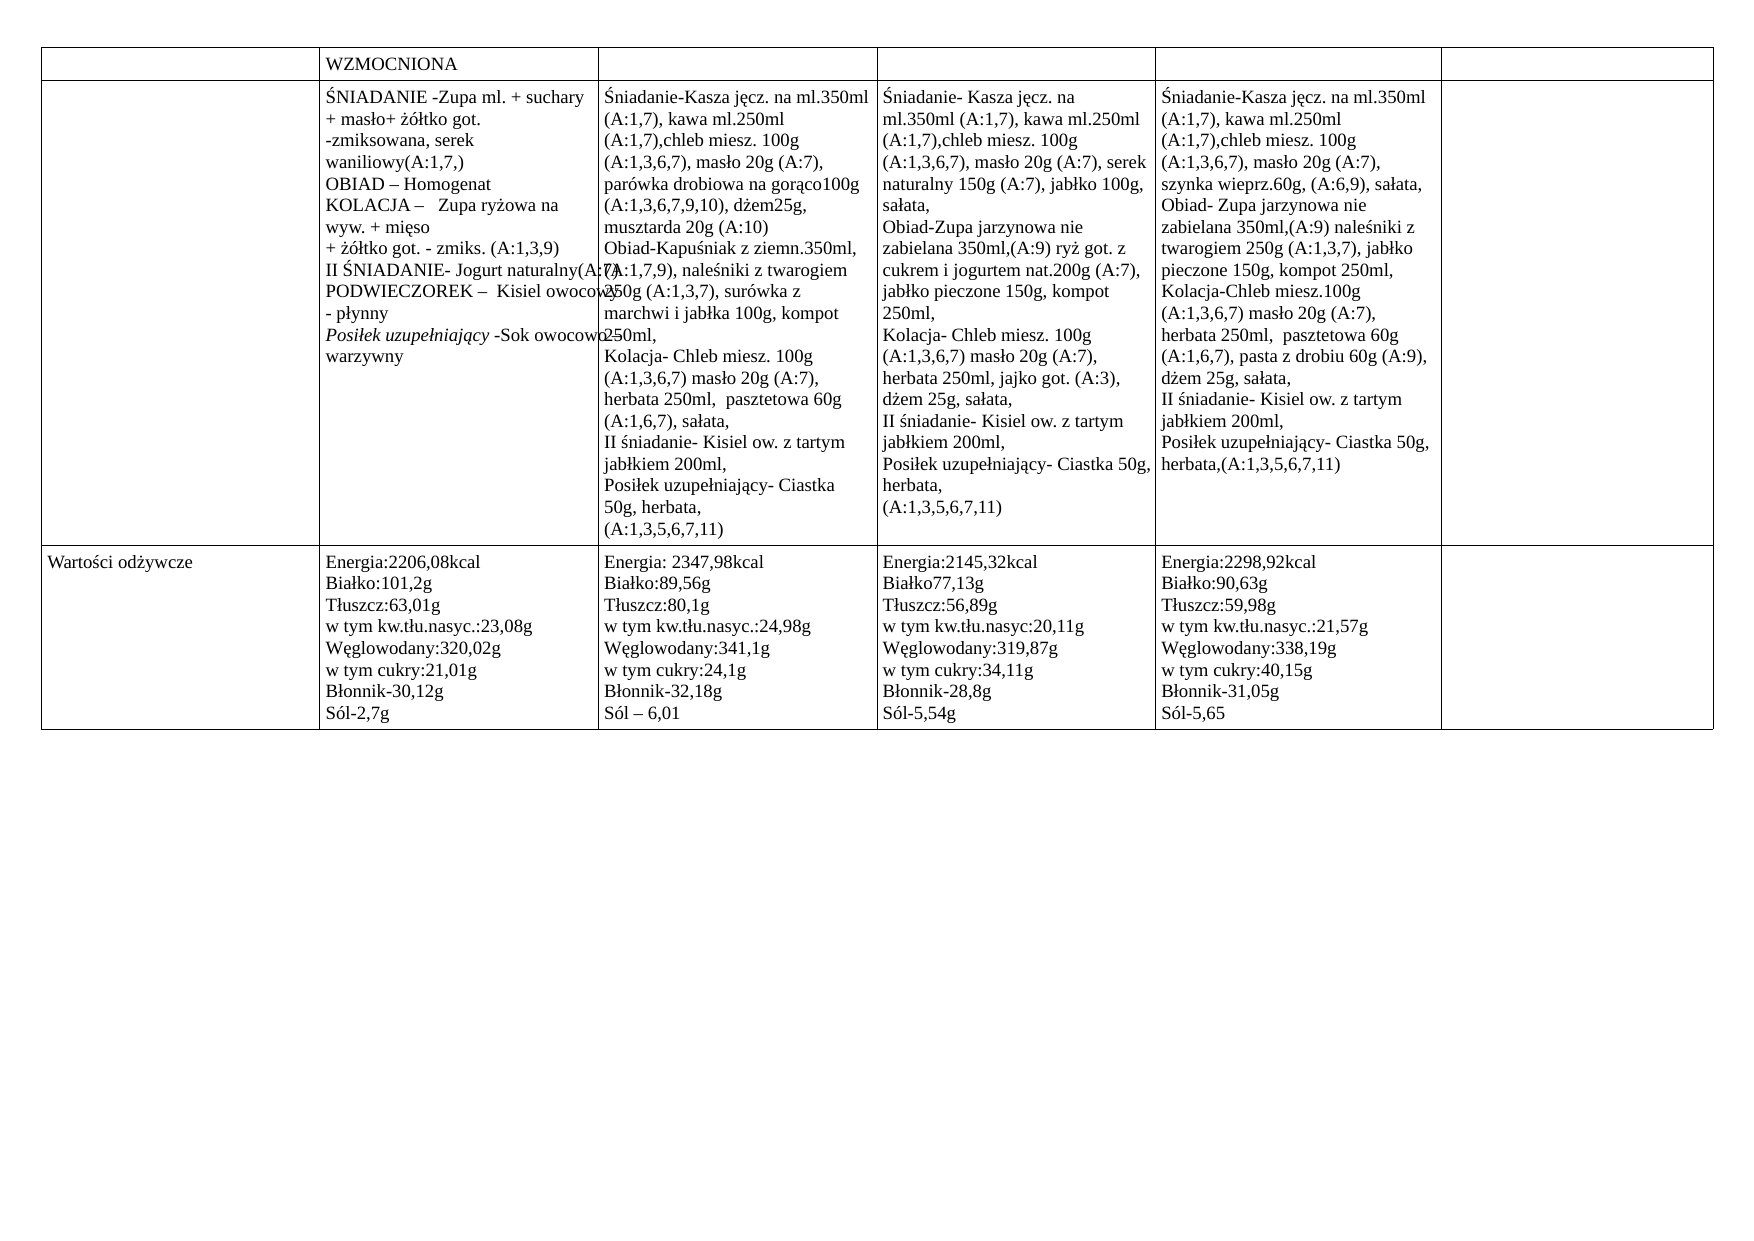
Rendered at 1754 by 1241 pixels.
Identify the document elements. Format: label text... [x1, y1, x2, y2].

table_cell Śniadanie- Kasza jęcz. na ml.350ml (A:1,7), kawa ml.250ml (A:1,7),chleb miesz. 100g (A:1,3,6,7), masło 20g (A:7), serek naturalny 150g (A:7), jabłko 100g, sałata, Obiad-Zupa jarzynowa nie zabielana 350ml,(A:9) ryż got. z cukrem i jogurtem nat.200g (A:7), jabłko pieczone 150g, kompot 250ml, Kolacja- Chleb miesz. 100g (A:1,3,6,7) masło 20g (A:7), herbata 250ml, jajko got. (A:3), dżem 25g, sałata, II śniadanie- Kisiel ow. z tartym jabłkiem 200ml, Posiłek uzupełniający- Ciastka 50g, herbata, (A:1,3,5,6,7,11) [878, 81, 1155, 545]
table_cell [42, 81, 319, 545]
table_cell DIETA PODSTAWOWA pediatryczny [1156, 48, 1441, 80]
table_cell Energia:2206,08kcal Białko:101,2g Tłuszcz:63,01g w tym kw.tłu.nasyc.:23,08g Węglowodany:320,02g w tym cukry:21,01g Błonnik-30,12g Sól-2,7g [320, 546, 598, 729]
table_cell [1442, 81, 1713, 545]
table_cell Energia: 2347,98kcal Białko:89,56g Tłuszcz:80,1g w tym kw.tłu.nasyc.:24,98g Węglowodany:341,1g w tym cukry:24,1g Błonnik-32,18g Sól – 6,01 [599, 546, 877, 729]
table_cell ŚNIADANIE -Zupa ml. + suchary + masło+ żółtko got. -zmiksowana, serek waniliowy(A:1,7,) OBIAD – Homogenat KOLACJA – Zupa ryżowa na wyw. + mięso + żółtko got. - zmiks. (A:1,3,9) II ŚNIADANIE- Jogurt naturalny(A:7) PODWIECZOREK – Kisiel owocowy - płynny Posiłek uzupełniający -Sok owocowo – warzywny [320, 81, 598, 545]
table_cell Energia:2298,92kcal Białko:90,63g Tłuszcz:59,98g w tym kw.tłu.nasyc.:21,57g Węglowodany:338,19g w tym cukry:40,15g Błonnik-31,05g Sól-5,65 [1156, 546, 1441, 729]
table_cell Śniadanie-Kasza jęcz. na ml.350ml (A:1,7), kawa ml.250ml (A:1,7),chleb miesz. 100g (A:1,3,6,7), masło 20g (A:7), parówka drobiowa na gorąco100g (A:1,3,6,7,9,10), dżem25g, musztarda 20g (A:10) Obiad-Kapuśniak z ziemn.350ml,(A:1,7,9), naleśniki z twarogiem 250g (A:1,3,7), surówka z marchwi i jabłka 100g, kompot 250ml, Kolacja- Chleb miesz. 100g (A:1,3,6,7) masło 20g (A:7), herbata 250ml, pasztetowa 60g (A:1,6,7), sałata, II śniadanie- Kisiel ow. z tartym jabłkiem 200ml, Posiłek uzupełniający- Ciastka 50g, herbata, (A:1,3,5,6,7,11) [599, 81, 877, 545]
table_cell Śniadanie-Kasza jęcz. na ml.350ml (A:1,7), kawa ml.250ml (A:1,7),chleb miesz. 100g (A:1,3,6,7), masło 20g (A:7), szynka wieprz.60g, (A:6,9), sałata, Obiad- Zupa jarzynowa nie zabielana 350ml,(A:9) naleśniki z twarogiem 250g (A:1,3,7), jabłko pieczone 150g, kompot 250ml, Kolacja-Chleb miesz.100g (A:1,3,6,7) masło 20g (A:7), herbata 250ml, pasztetowa 60g (A:1,6,7), pasta z drobiu 60g (A:9), dżem 25g, sałata, II śniadanie- Kisiel ow. z tartym jabłkiem 200ml, Posiłek uzupełniający- Ciastka 50g, herbata,(A:1,3,5,6,7,11) [1156, 81, 1441, 545]
table_cell DIETA WEGETARIAŃSKA [878, 48, 1155, 80]
table_cell Wartości odżywcze [42, 546, 319, 729]
table_cell [42, 48, 319, 80]
table_cell [1442, 546, 1713, 729]
table_cell [1442, 48, 1713, 80]
table_cell Energia:2145,32kcal Białko77,13g Tłuszcz:56,89g w tym kw.tłu.nasyc:20,11g Węglowodany:319,87g w tym cukry:34,11g Błonnik-28,8g Sól-5,54g [878, 546, 1155, 729]
table_cell WZMOCNIONA [320, 48, 598, 80]
table_cell DIETA PODSTAWOWA paliatywny [599, 48, 877, 80]
